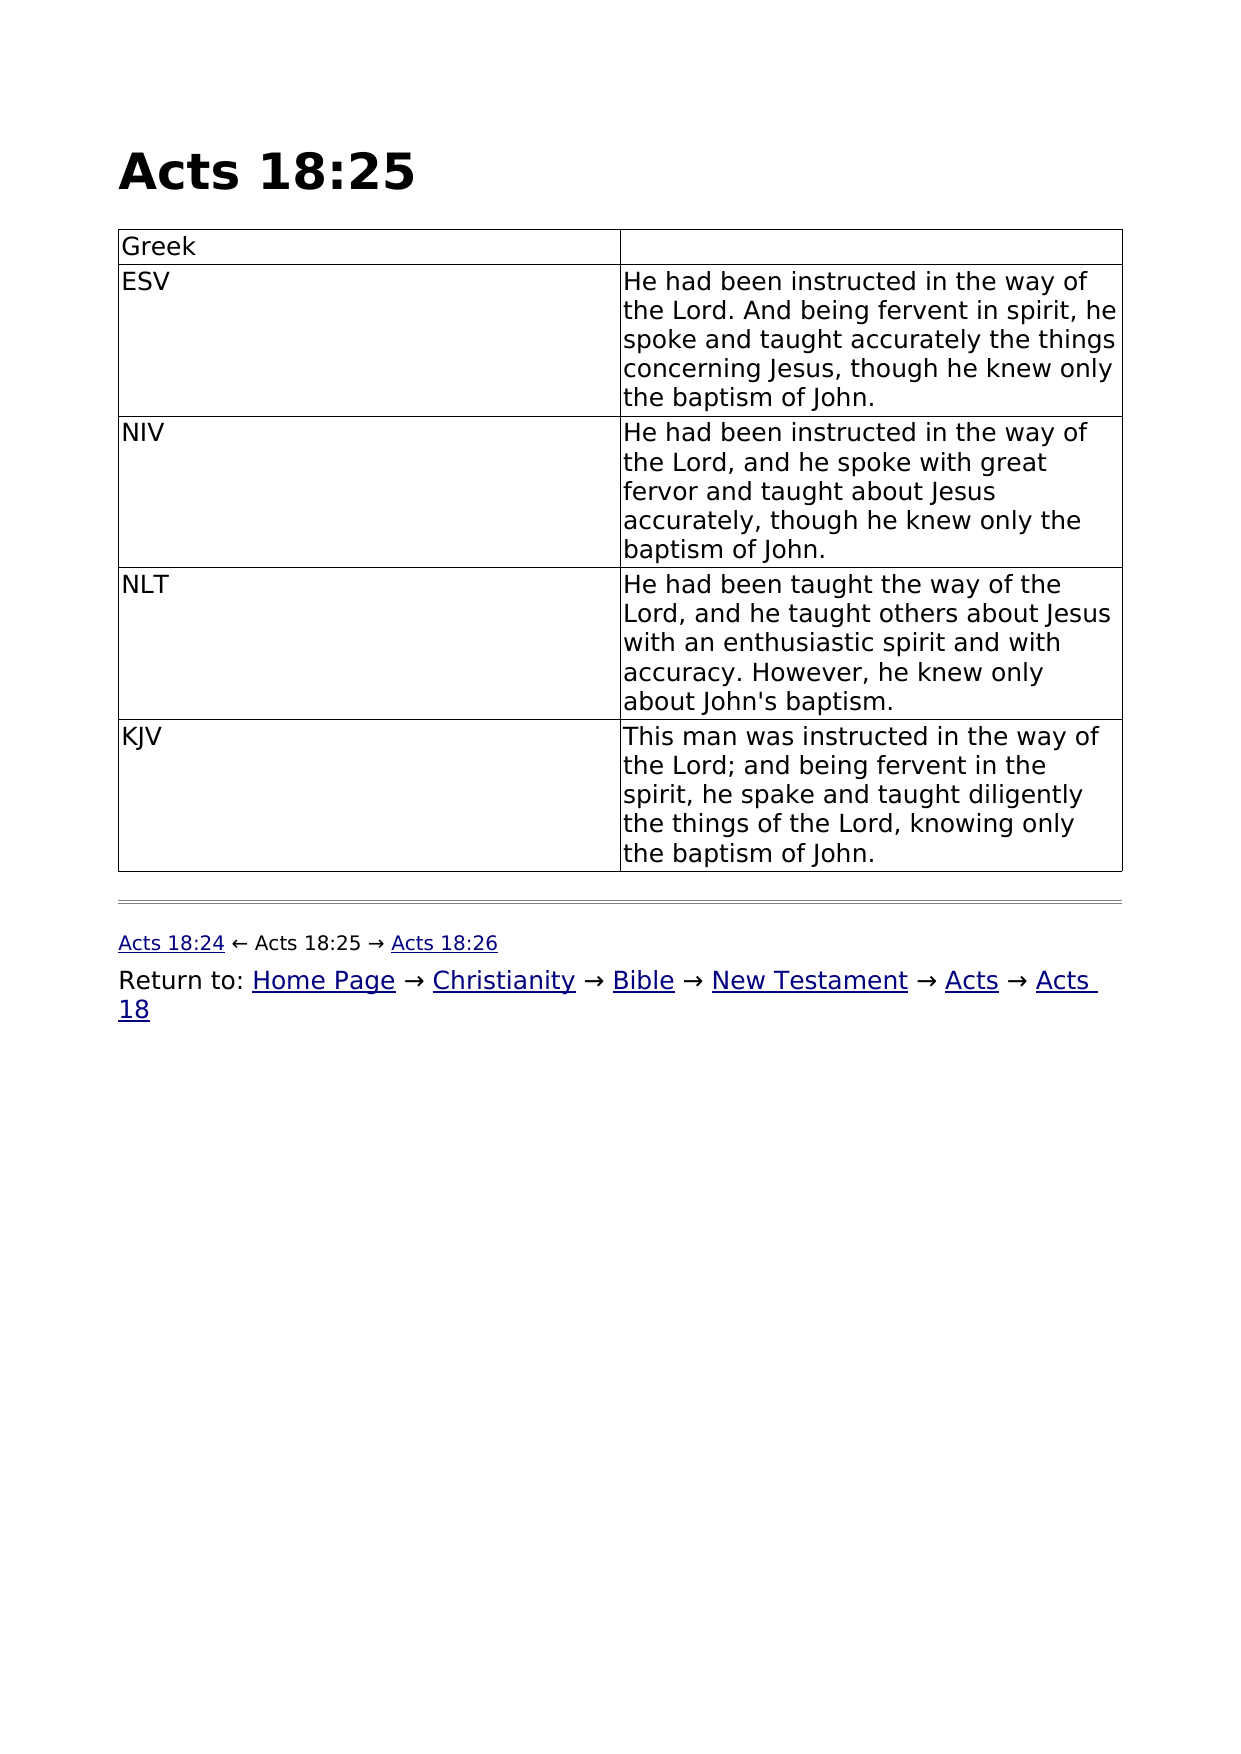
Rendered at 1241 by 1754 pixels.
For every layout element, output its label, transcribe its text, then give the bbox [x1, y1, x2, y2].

table_cell This man was instructed in the way of the Lord; and being fervent in the spirit, he spake and taught diligently the things of the Lord, knowing only the baptism of John. [621, 720, 1122, 871]
table_cell He had been taught the way of the Lord, and he taught others about Jesus with an enthusiastic spirit and with accuracy. However, he knew only about John's baptism. [621, 568, 1122, 719]
table_cell KJV [119, 720, 620, 871]
subtitle Acts 18:25 [118, 143, 1122, 201]
table_cell NLT [119, 568, 620, 719]
table_header Greek [119, 230, 620, 264]
table_cell He had been instructed in the way of the Lord, and he spoke with great fervor and taught about Jesus accurately, though he knew only the baptism of John. [621, 417, 1122, 567]
table_cell NIV [119, 417, 620, 567]
table_header [621, 230, 1122, 264]
text Acts 18:24 ← Acts 18:25 → Acts 18:26 [118, 932, 1122, 966]
table_cell He had been instructed in the way of the Lord. And being fervent in spirit, he spoke and taught accurately the things concerning Jesus, though he knew only the baptism of John. [621, 265, 1122, 416]
table_cell ESV [119, 265, 620, 416]
text Return to: Home Page → Christianity → Bible → New Testament → Acts → Acts 18 [118, 966, 1122, 1024]
